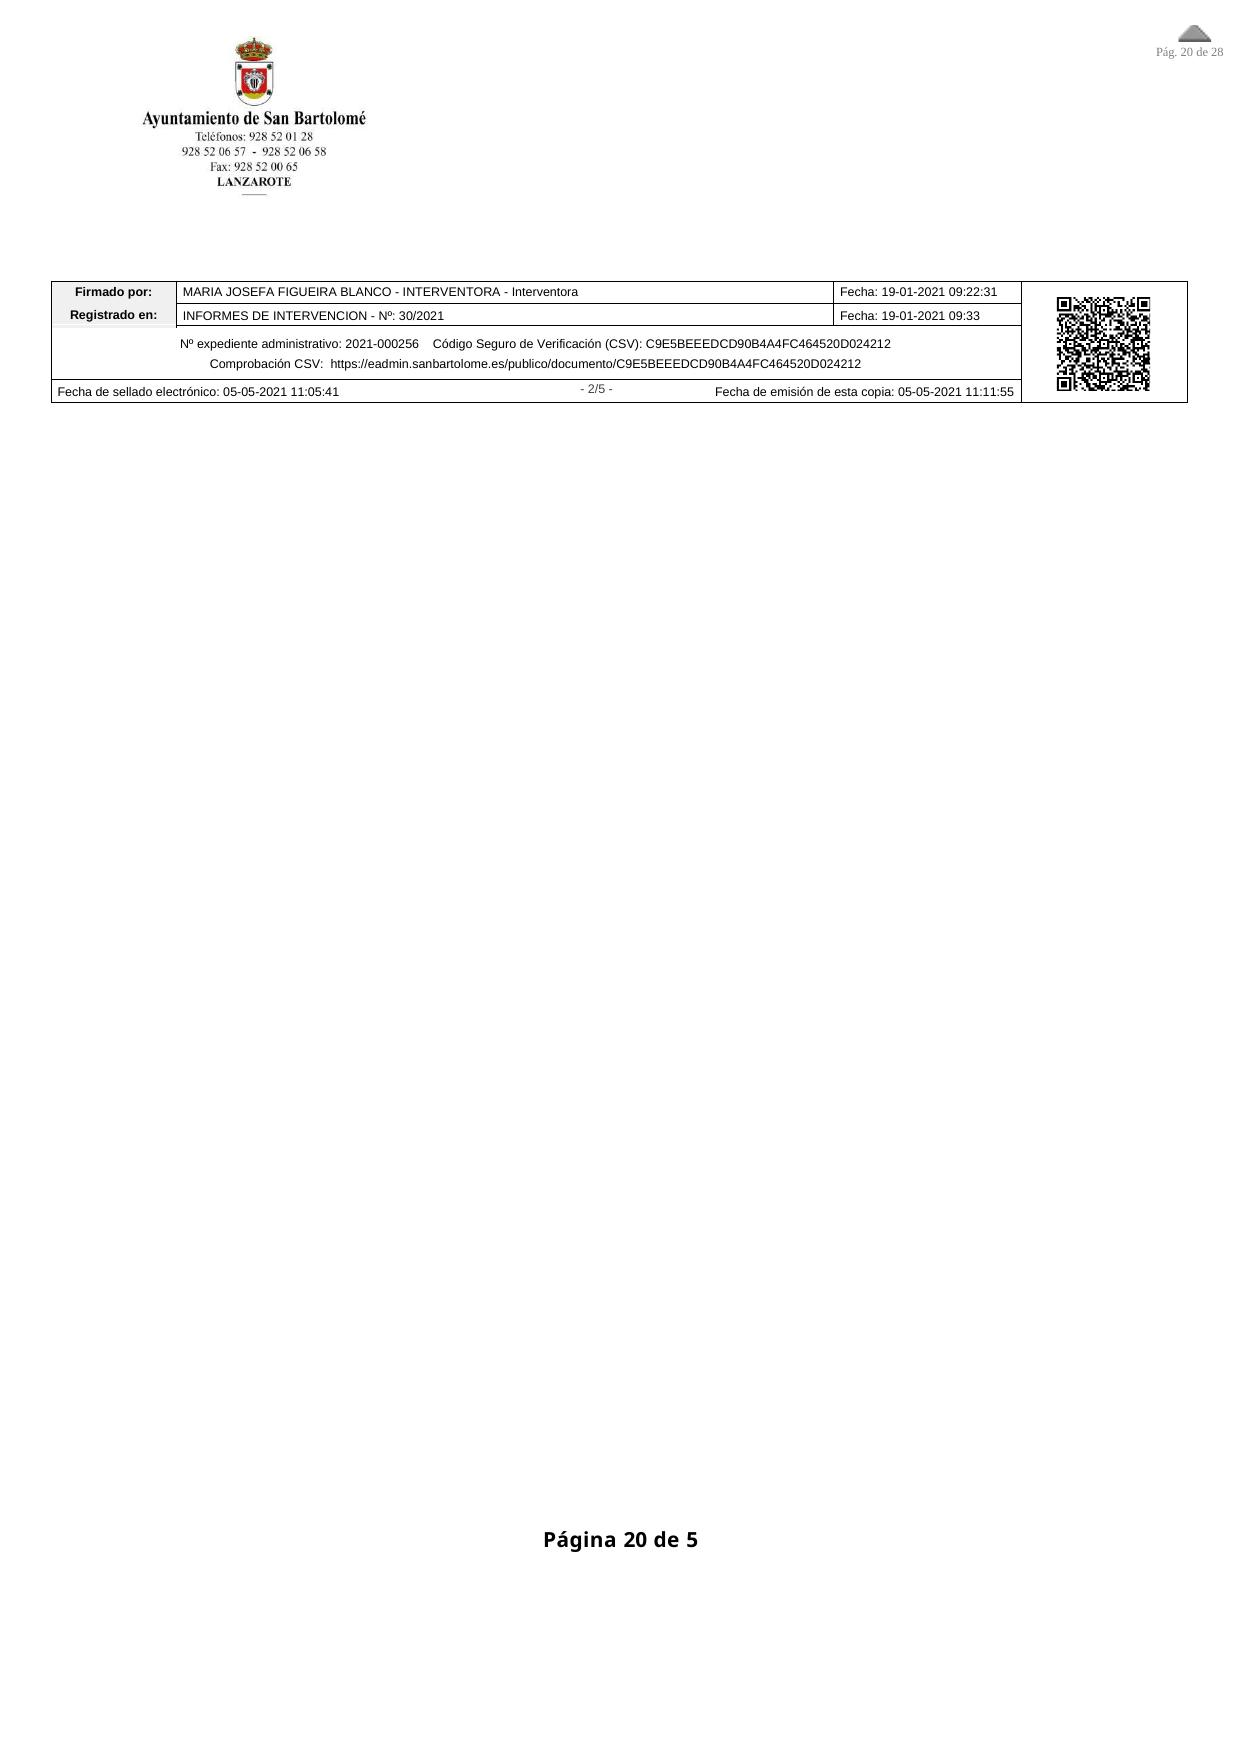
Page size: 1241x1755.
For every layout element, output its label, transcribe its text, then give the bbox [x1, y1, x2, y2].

table_header [1022, 282, 1187, 402]
table_cell Fecha: 19-01-2021 09:33 [834, 304, 1021, 324]
table_header Firmado por: [52, 282, 176, 303]
table_cell INFORMES DE INTERVENCION - Nº: 30/2021 [177, 304, 833, 324]
table_header Fecha: 19-01-2021 09:22:31 [834, 282, 1021, 303]
table_cell Registrado en: [52, 306, 176, 324]
table_cell Nº expediente administrativo: 2021-000256 Código Seguro de Verificación (CSV): C9E5BEEEDCD90B4A4FC464520D024212 Comprobación CSV: https://eadmin.sanbartolome.es/publico/documento/C9E5BEEEDCD90B4A4FC464520D024212 [52, 326, 1021, 379]
table_header MARIA JOSEFA FIGUEIRA BLANCO - INTERVENTORA - Interventora [177, 282, 833, 303]
table_cell Fecha de sellado electrónico: 05-05-2021 11:05:41 - 2/5 - Fecha de emisión de esta copia: 05-05-2021 11:11:55 [52, 380, 1021, 402]
